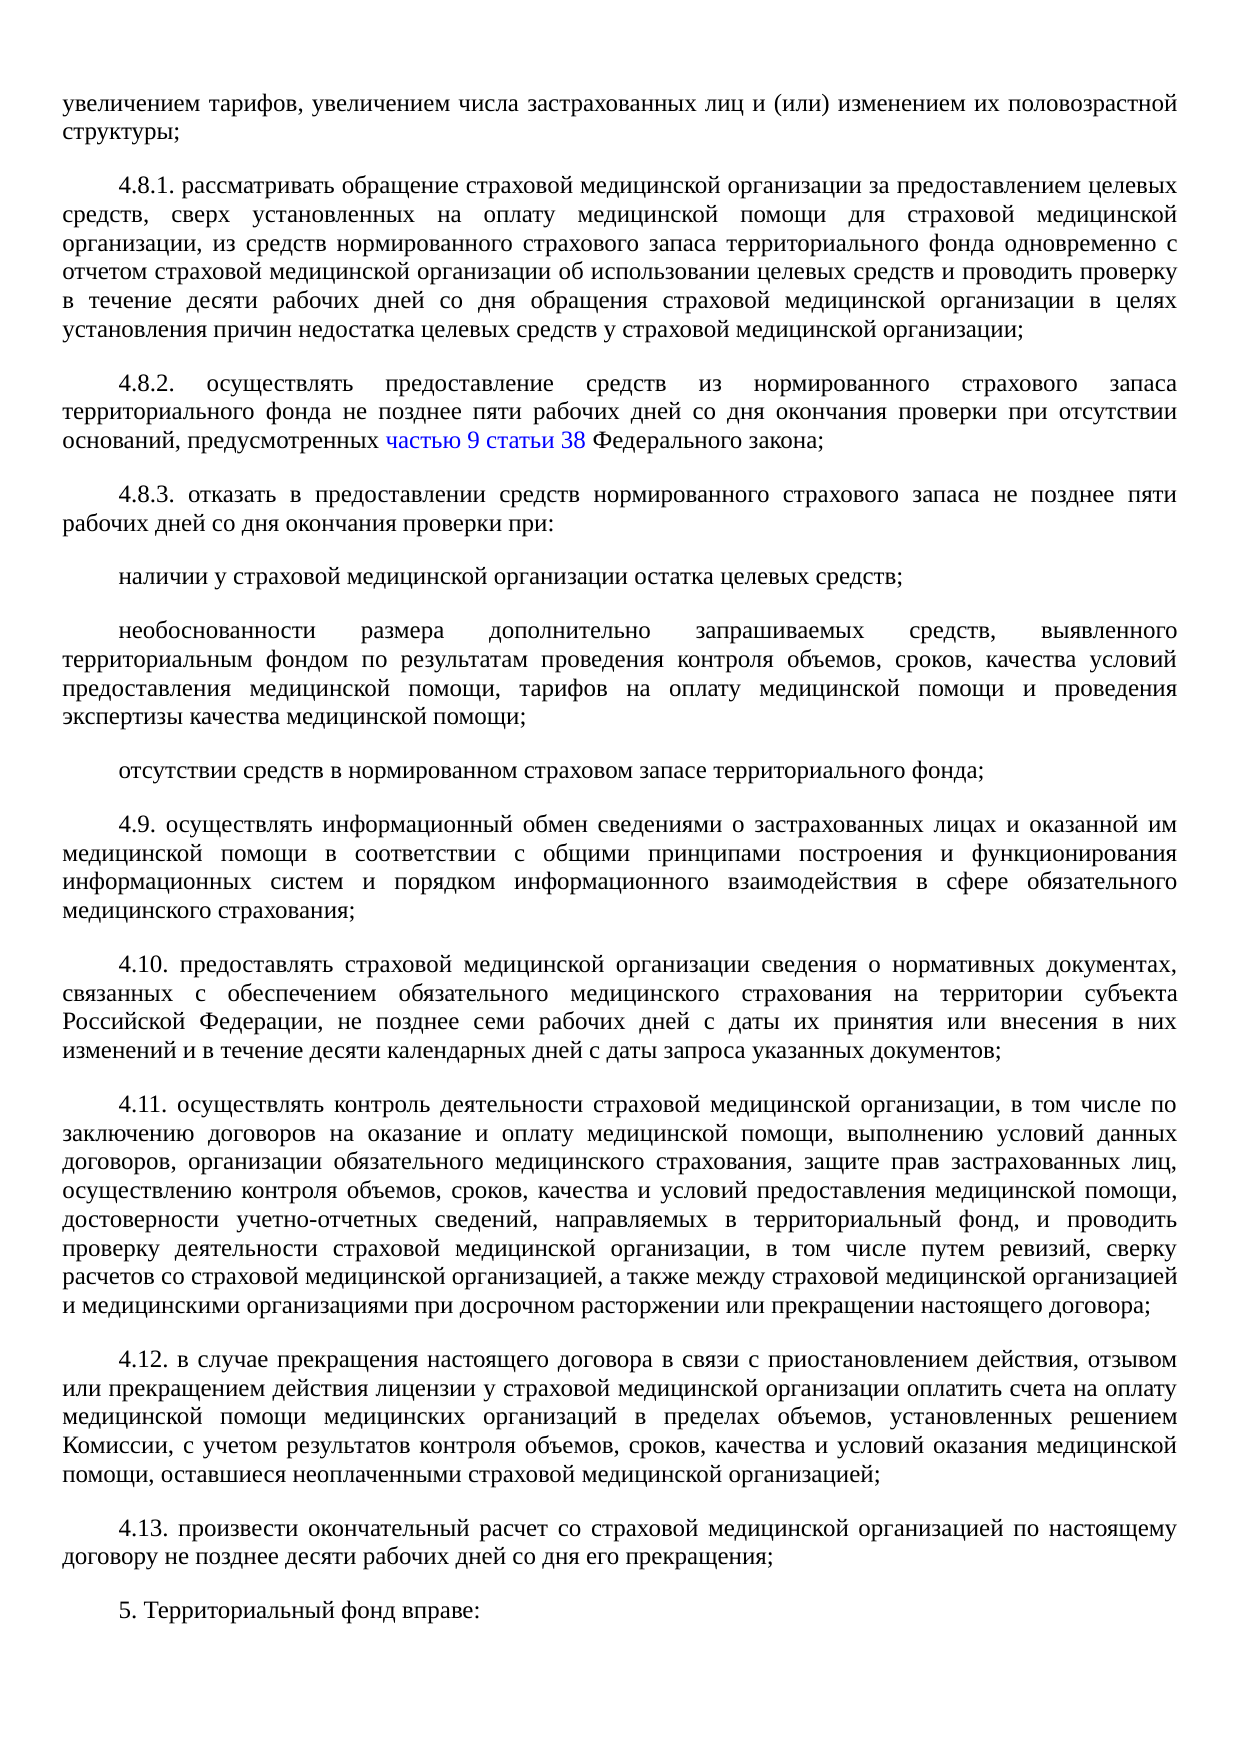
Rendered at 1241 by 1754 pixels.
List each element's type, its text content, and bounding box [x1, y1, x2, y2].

text 5. Территориальный фонд вправе: [62, 1595, 1178, 1624]
text 4.8.3. отказать в предоставлении средств нормированного страхового запаса не позднее пяти рабочих дней со дня окончания проверки при: [62, 479, 1178, 536]
text 4.9. осуществлять информационный обмен сведениями о застрахованных лицах и оказанной им медицинской помощи в соответствии с общими принципами построения и функционирования информационных систем и порядком информационного взаимодействия в сфере обязательного медицинского страхования; [62, 809, 1178, 924]
text отсутствии средств в нормированном страховом запасе территориального фонда; [62, 755, 1178, 784]
text увеличением тарифов, увеличением числа застрахованных лиц и (или) изменением их половозрастной структуры; [62, 88, 1178, 145]
text 4.8.1. рассматривать обращение страховой медицинской организации за предоставлением целевых средств, сверх установленных на оплату медицинской помощи для страховой медицинской организации, из средств нормированного страхового запаса территориального фонда одновременно с отчетом страховой медицинской организации об использовании целевых средств и проводить проверку в течение десяти рабочих дней со дня обращения страховой медицинской организации в целях установления причин недостатка целевых средств у страховой медицинской организации; [62, 170, 1178, 343]
text необоснованности размера дополнительно запрашиваемых средств, выявленного территориальным фондом по результатам проведения контроля объемов, сроков, качества условий предоставления медицинской помощи, тарифов на оплату медицинской помощи и проведения экспертизы качества медицинской помощи; [62, 615, 1178, 730]
text наличии у страховой медицинской организации остатка целевых средств; [62, 561, 1178, 590]
text 4.11. осуществлять контроль деятельности страховой медицинской организации, в том числе по заключению договоров на оказание и оплату медицинской помощи, выполнению условий данных договоров, организации обязательного медицинского страхования, защите прав застрахованных лиц, осуществлению контроля объемов, сроков, качества и условий предоставления медицинской помощи, достоверности учетно-отчетных сведений, направляемых в территориальный фонд, и проводить проверку деятельности страховой медицинской организации, в том числе путем ревизий, сверку расчетов со страховой медицинской организацией, а также между страховой медицинской организацией и медицинскими организациями при досрочном расторжении или прекращении настоящего договора; [62, 1089, 1178, 1319]
text 4.10. предоставлять страховой медицинской организации сведения о нормативных документах, связанных с обеспечением обязательного медицинского страхования на территории субъекта Российской Федерации, не позднее семи рабочих дней с даты их принятия или внесения в них изменений и в течение десяти календарных дней с даты запроса указанных документов; [62, 949, 1178, 1064]
text 4.13. произвести окончательный расчет со страховой медицинской организацией по настоящему договору не позднее десяти рабочих дней со дня его прекращения; [62, 1513, 1178, 1570]
text 4.12. в случае прекращения настоящего договора в связи с приостановлением действия, отзывом или прекращением действия лицензии у страховой медицинской организации оплатить счета на оплату медицинской помощи медицинских организаций в пределах объемов, установленных решением Комиссии, с учетом результатов контроля объемов, сроков, качества и условий оказания медицинской помощи, оставшиеся неоплаченными страховой медицинской организацией; [62, 1344, 1178, 1488]
text 4.8.2. осуществлять предоставление средств из нормированного страхового запаса территориального фонда не позднее пяти рабочих дней со дня окончания проверки при отсутствии оснований, предусмотренных частью 9 статьи 38 Федерального закона; [62, 368, 1178, 454]
